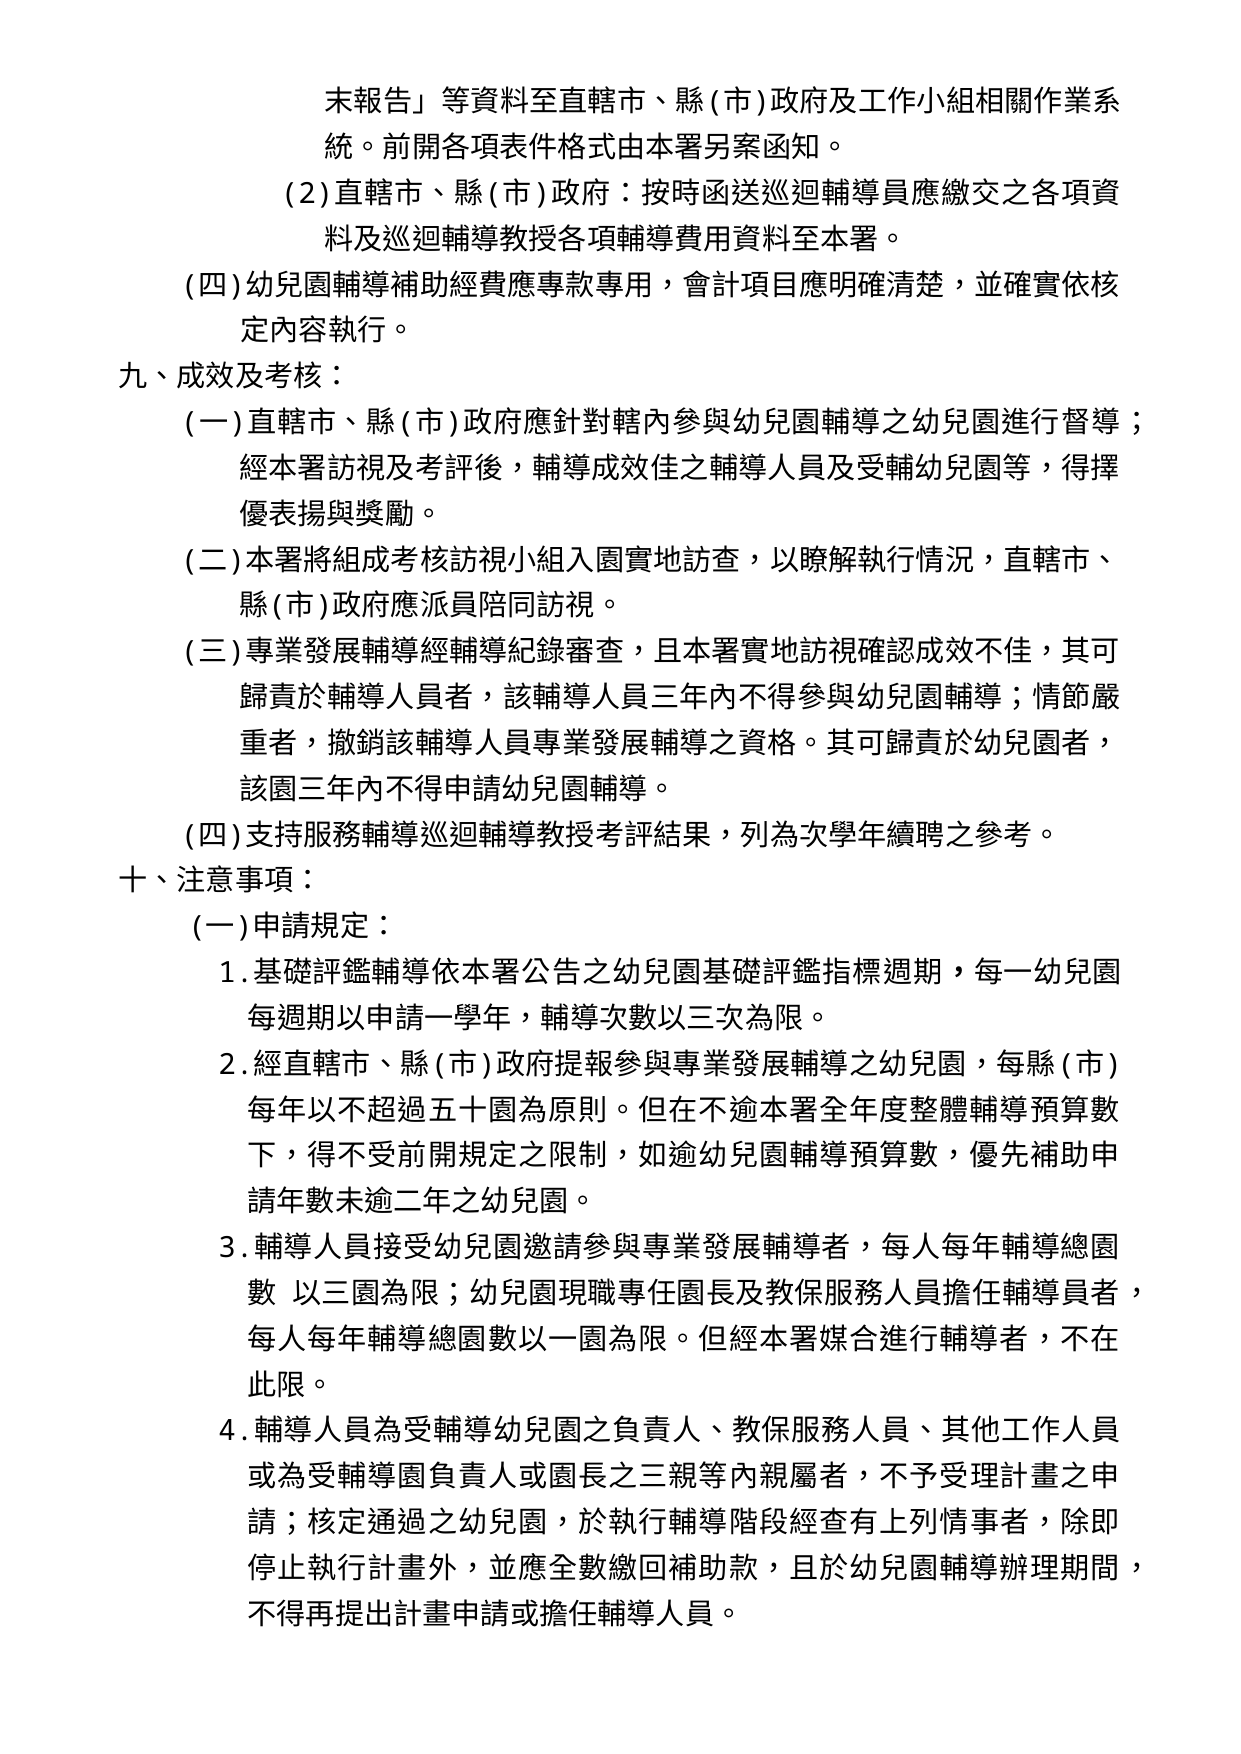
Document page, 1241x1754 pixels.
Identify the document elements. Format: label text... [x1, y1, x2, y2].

text (一)直轄市、縣(市)政府應針對轄內參與幼兒園輔導之幼兒園進行督導；經本署訪視及考評後，輔導成效佳之輔導人員及受輔幼兒園等，得擇優表揚與獎勵。 [181, 396, 1122, 533]
text 1.基礎評鑑輔導依本署公告之幼兒園基礎評鑑指標週期，每一幼兒園每週期以申請一學年，輔導次數以三次為限。 [218, 946, 1122, 1037]
text 2.經直轄市、縣(市)政府提報參與專業發展輔導之幼兒園，每縣(市)每年以不超過五十園為原則。但在不逾本署全年度整體輔導預算數下，得不受前開規定之限制，如逾幼兒園輔導預算數，優先補助申請年數未逾二年之幼兒園。 [218, 1037, 1122, 1221]
text (二)本署將組成考核訪視小組入園實地訪查，以瞭解執行情況，直轄市、縣(市)政府應派員陪同訪視。 [181, 533, 1122, 625]
text (三)專業發展輔導經輔導紀錄審查，且本署實地訪視確認成效不佳，其可歸責於輔導人員者，該輔導人員三年內不得參與幼兒園輔導；情節嚴重者，撤銷該輔導人員專業發展輔導之資格。其可歸責於幼兒園者，該園三年內不得申請幼兒園輔導。 [181, 625, 1122, 808]
text (四)支持服務輔導巡迴輔導教授考評結果，列為次學年續聘之參考。 [181, 808, 1122, 854]
text 3.輔導人員接受幼兒園邀請參與專業發展輔導者，每人每年輔導總園數 以三園為限；幼兒園現職專任園長及教保服務人員擔任輔導員者，每人每年輔導總園數以一園為限。但經本署媒合進行輔導者，不在此限。 [218, 1221, 1122, 1404]
text (一)申請規定： [118, 900, 1122, 946]
text 十、注意事項： [118, 854, 1122, 900]
text (四)幼兒園輔導補助經費應專款專用，會計項目應明確清楚，並確實依核定內容執行。 [181, 258, 1122, 350]
text 九、成效及考核： [118, 350, 1122, 396]
text 末報告」等資料至直轄市、縣(市)政府及工作小組相關作業系統。前開各項表件格式由本署另案函知。 [281, 75, 1122, 167]
text 4.輔導人員為受輔導幼兒園之負責人、教保服務人員、其他工作人員或為受輔導園負責人或園長之三親等內親屬者，不予受理計畫之申請；核定通過之幼兒園，於執行輔導階段經查有上列情事者，除即停止執行計畫外，並應全數繳回補助款，且於幼兒園輔導辦理期間，不得再提出計畫申請或擔任輔導人員。 [218, 1404, 1122, 1633]
text (2)直轄市、縣(市)政府：按時函送巡迴輔導員應繳交之各項資料及巡迴輔導教授各項輔導費用資料至本署。 [281, 167, 1122, 258]
